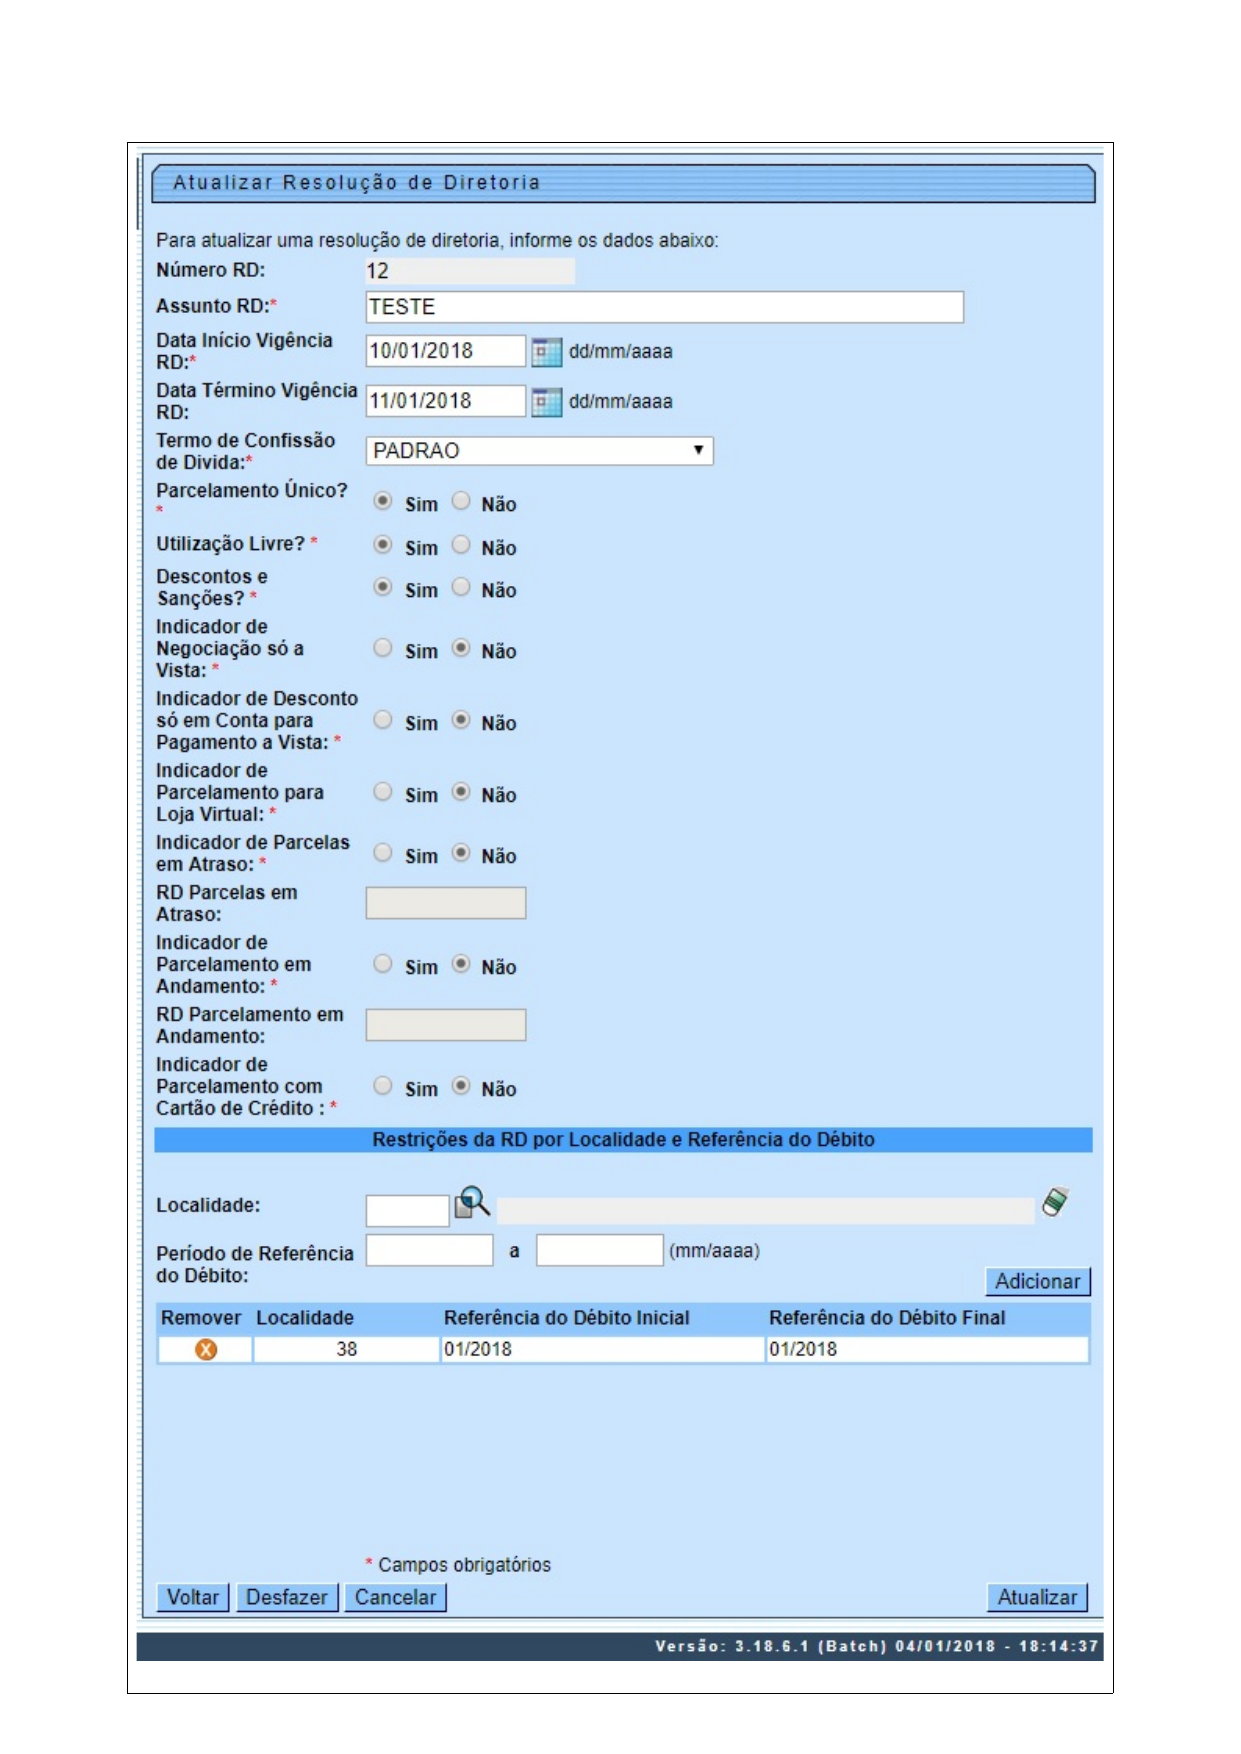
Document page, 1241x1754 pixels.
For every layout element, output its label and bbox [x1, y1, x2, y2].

picture [136, 144, 1104, 1661]
table_header [128, 143, 1113, 1692]
